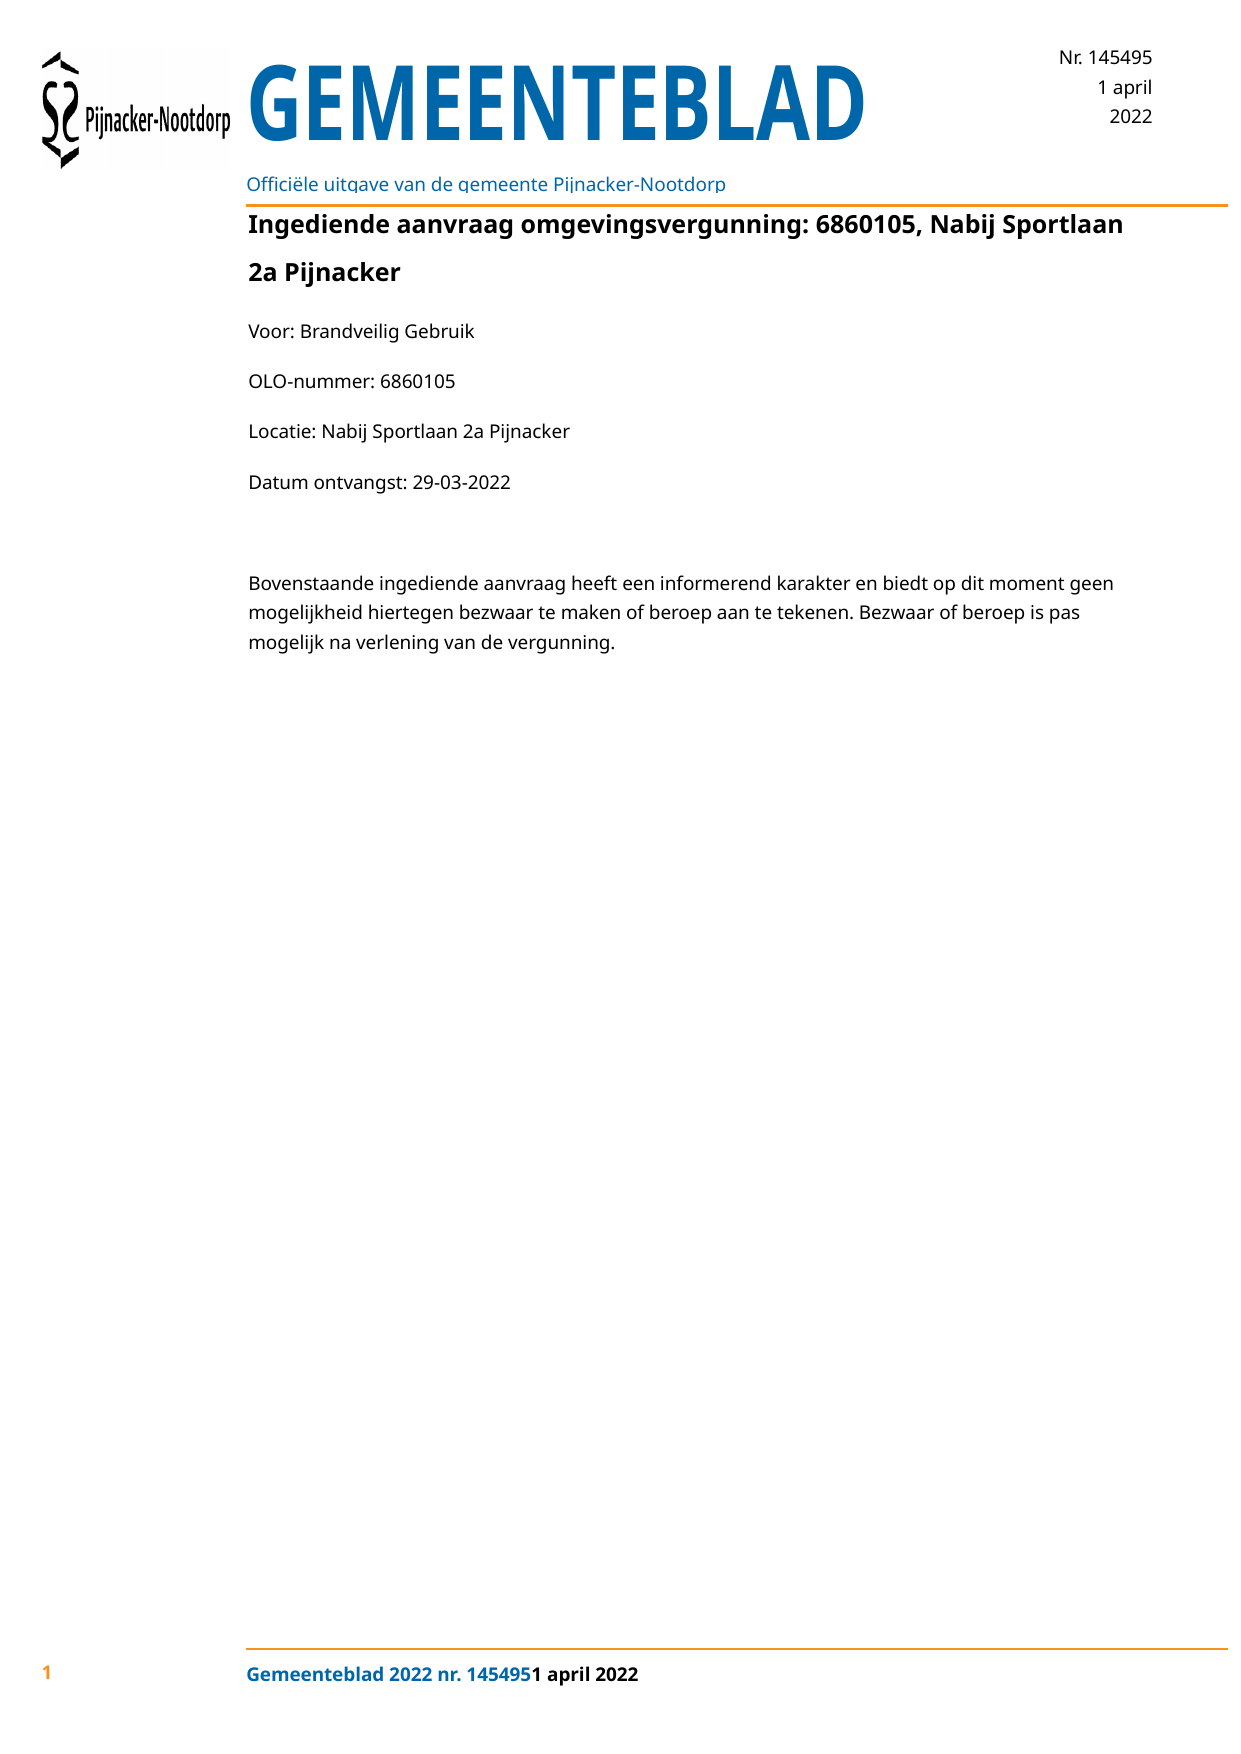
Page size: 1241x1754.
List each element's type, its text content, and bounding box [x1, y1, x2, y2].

text Ingediende aanvraag omgevingsvergunning: 6860105, Nabij Sportlaan 2a Pijnacker [248, 207, 1152, 288]
text Datum ontvangst: 29-03-2022 [248, 469, 1152, 495]
text OLO-nummer: 6860105 [248, 368, 1152, 394]
text Voor: Brandveilig Gebruik [248, 318, 1152, 344]
text Locatie: Nabij Sportlaan 2a Pijnacker [248, 419, 1152, 444]
picture [41, 47, 231, 172]
text Bovenstaande ingediende aanvraag heeft een informerend karakter en biedt op dit moment geen mogelijkheid hiertegen bezwaar te maken of beroep aan te tekenen. Bezwaar of beroep is pas mogelijk na verlening van de vergunning. [248, 570, 1152, 655]
